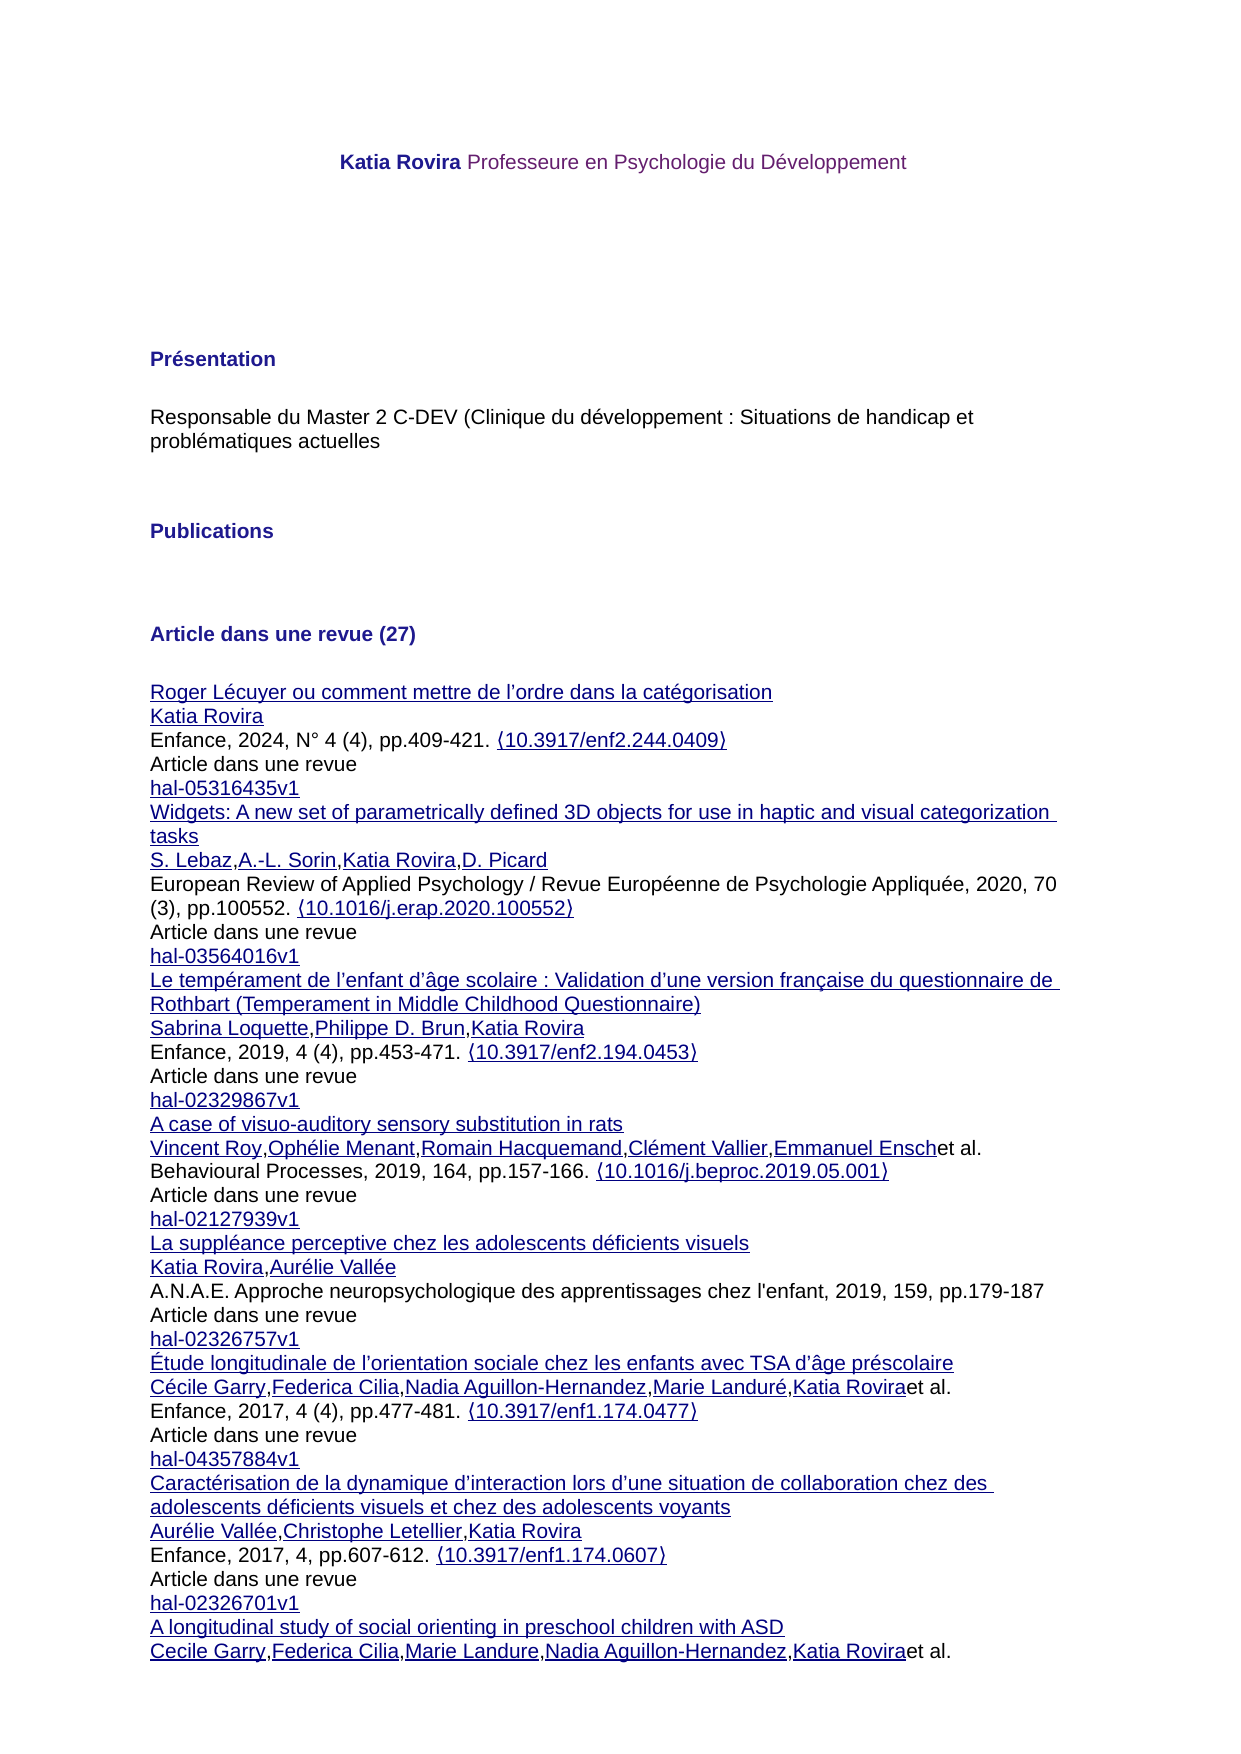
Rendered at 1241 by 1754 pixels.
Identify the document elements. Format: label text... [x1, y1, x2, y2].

table_cell Le tempérament de l’enfant d’âge scolaire : Validation d’une version française du questionnaire de Rothbart (Temperament in Middle Childhood Questionnaire) Sabrina Loquette,Philippe D. Brun,Katia Rovira Enfance, 2019, 4 (4), pp.453-471. ⟨10.3917/enf2.194.0453⟩ Article dans une revue hal-02329867v1 [150, 968, 1090, 1111]
subtitle Article dans une revue (27) [150, 622, 1090, 646]
subtitle Katia Rovira Professeure en Psychologie du Développement [150, 150, 1090, 174]
table_cell A case of visuo-auditory sensory substitution in rats Vincent Roy,Ophélie Menant,Romain Hacquemand,Clément Vallier,Emmanuel Enschet al. Behavioural Processes, 2019, 164, pp.157-166. ⟨10.1016/j.beproc.2019.05.001⟩ Article dans une revue hal-02127939v1 [150, 1111, 1090, 1231]
table_cell La suppléance perceptive chez les adolescents déficients visuels Katia Rovira,Aurélie Vallée A.N.A.E. Approche neuropsychologique des apprentissages chez l'enfant, 2019, 159, pp.179-187 Article dans une revue hal-02326757v1 [150, 1231, 1090, 1351]
table_cell Étude longitudinale de l’orientation sociale chez les enfants avec TSA d’âge préscolaire Cécile Garry,Federica Cilia,Nadia Aguillon-Hernandez,Marie Landuré,Katia Roviraet al. Enfance, 2017, 4 (4), pp.477-481. ⟨10.3917/enf1.174.0477⟩ Article dans une revue hal-04357884v1 [150, 1351, 1090, 1471]
table_cell A longitudinal study of social orienting in preschool children with ASD Cecile Garry,Federica Cilia,Marie Landure,Nadia Aguillon-Hernandez,Katia Roviraet al. [150, 1615, 1090, 1662]
subtitle Présentation [150, 347, 1090, 371]
table_header Roger Lécuyer ou comment mettre de l’ordre dans la catégorisation Katia Rovira Enfance, 2024, N° 4 (4), pp.409-421. ⟨10.3917/enf2.244.0409⟩ Article dans une revue hal-05316435v1 [150, 680, 1090, 800]
table_cell Widgets: A new set of parametrically defined 3D objects for use in haptic and visual categorization tasks S. Lebaz,A.-L. Sorin,Katia Rovira,D. Picard European Review of Applied Psychology / Revue Européenne de Psychologie Appliquée, 2020, 70 (3), pp.100552. ⟨10.1016/j.erap.2020.100552⟩ Article dans une revue hal-03564016v1 [150, 800, 1090, 968]
table_cell Caractérisation de la dynamique d’interaction lors d’une situation de collaboration chez des adolescents déficients visuels et chez des adolescents voyants Aurélie Vallée,Christophe Letellier,Katia Rovira Enfance, 2017, 4, pp.607-612. ⟨10.3917/enf1.174.0607⟩ Article dans une revue hal-02326701v1 [150, 1471, 1090, 1614]
subtitle Publications [150, 519, 1090, 543]
text Responsable du Master 2 C-DEV (Clinique du développement : Situations de handicap et problématiques actuelles [150, 405, 1090, 453]
